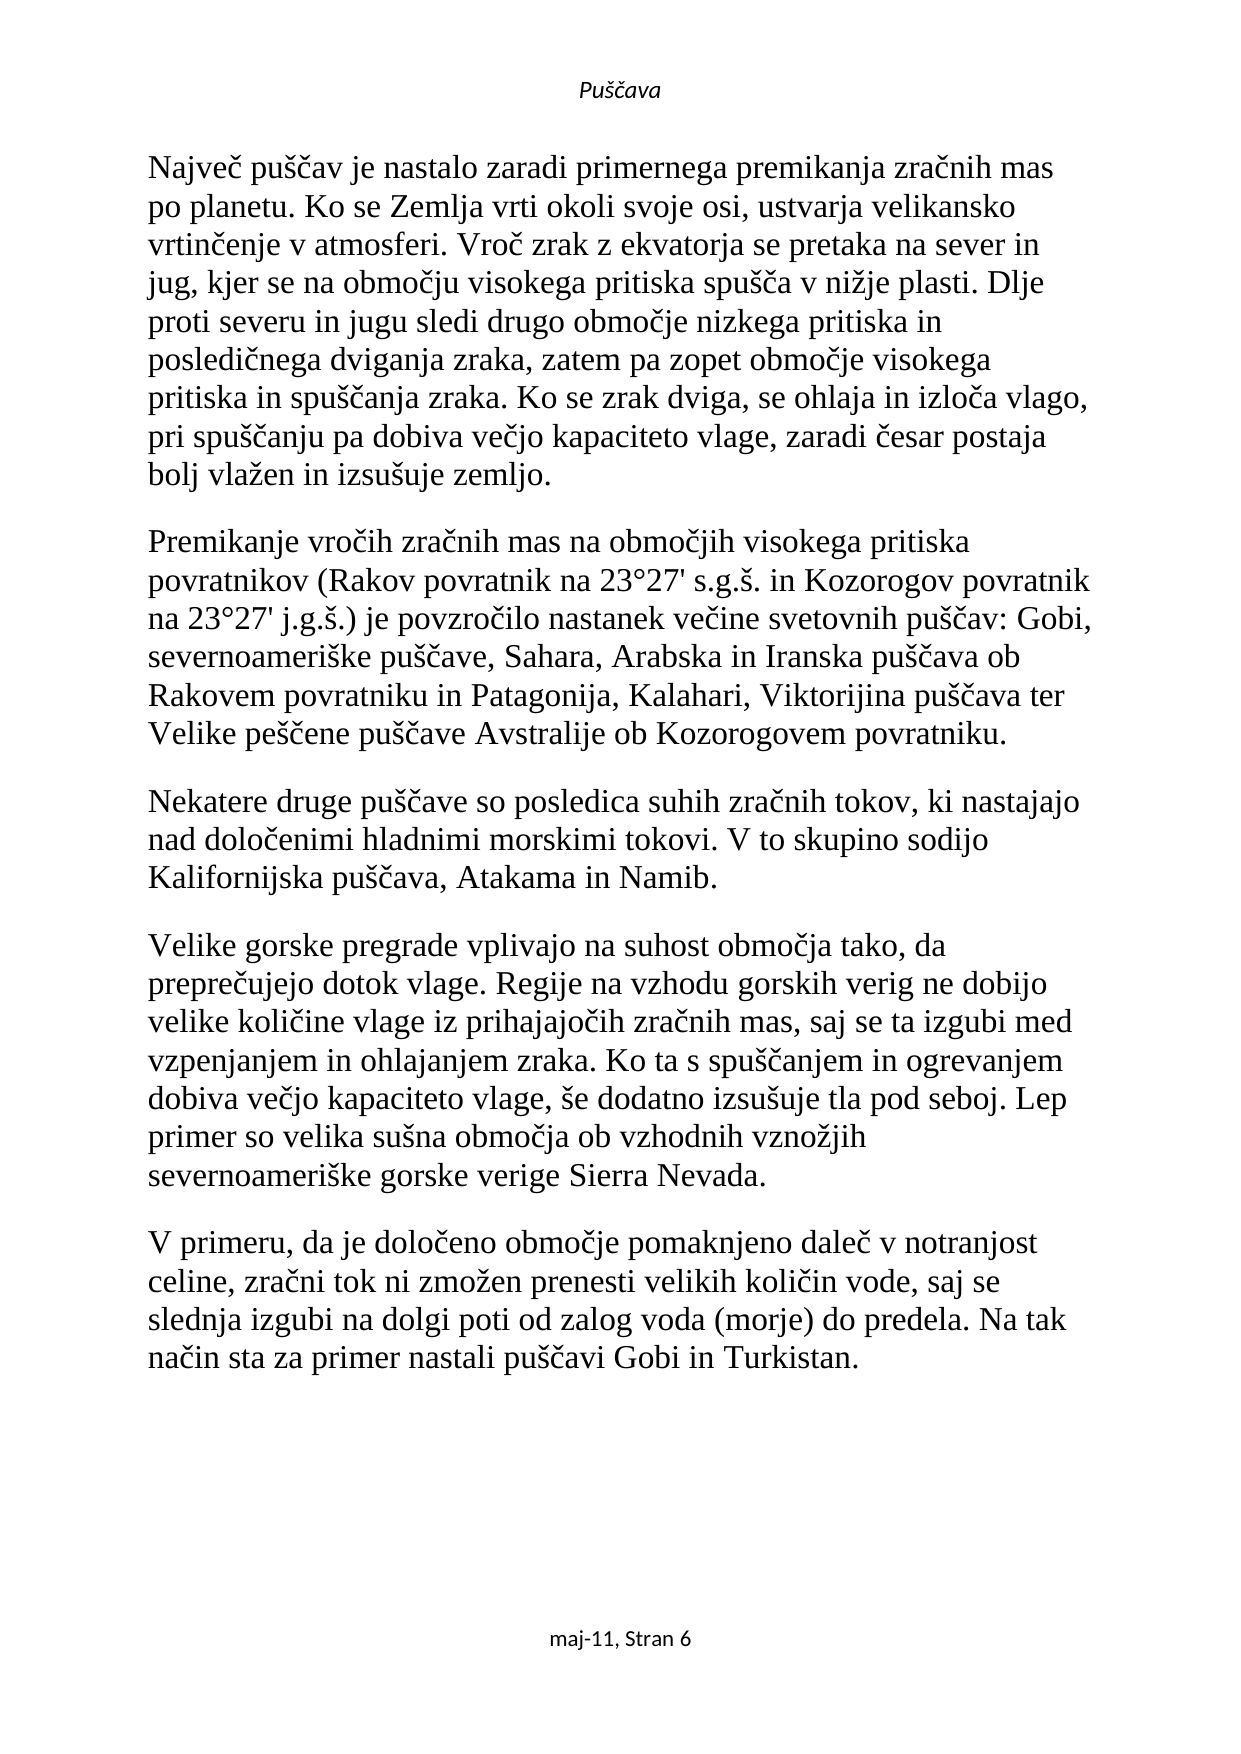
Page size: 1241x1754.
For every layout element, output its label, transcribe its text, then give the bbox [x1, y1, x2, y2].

text V primeru, da je določeno območje pomaknjeno daleč v notranjost celine, zračni tok ni zmožen prenesti velikih količin vode, saj se slednja izgubi na dolgi poti od zalog voda (morje) do predela. Na tak način sta za primer nastali puščavi Gobi in Turkistan. [148, 1223, 1093, 1376]
text Nekatere druge puščave so posledica suhih zračnih tokov, ki nastajajo nad določenimi hladnimi morskimi tokovi. V to skupino sodijo Kalifornijska puščava, Atakama in Namib. [148, 781, 1093, 896]
text Premikanje vročih zračnih mas na območjih visokega pritiska povratnikov (Rakov povratnik na 23°27' s.g.š. in Kozorogov povratnik na 23°27' j.g.š.) je povzročilo nastanek večine svetovnih puščav: Gobi, severnoameriške puščave, Sahara, Arabska in Iranska puščava ob Rakovem povratniku in Patagonija, Kalahari, Viktorijina puščava ter Velike peščene puščave Avstralije ob Kozorogovem povratniku. [148, 522, 1093, 752]
text Velike gorske pregrade vplivajo na suhost območja tako, da preprečujejo dotok vlage. Regije na vzhodu gorskih verig ne dobijo velike količine vlage iz prihajajočih zračnih mas, saj se ta izgubi med vzpenjanjem in ohlajanjem zraka. Ko ta s spuščanjem in ogrevanjem dobiva večjo kapaciteto vlage, še dodatno izsušuje tla pod seboj. Lep primer so velika sušna območja ob vzhodnih vznožjih severnoameriške gorske verige Sierra Nevada. [148, 925, 1093, 1193]
text Največ puščav je nastalo zaradi primernega premikanja zračnih mas po planetu. Ko se Zemlja vrti okoli svoje osi, ustvarja velikansko vrtinčenje v atmosferi. Vroč zrak z ekvatorja se pretaka na sever in jug, kjer se na območju visokega pritiska spušča v nižje plasti. Dlje proti severu in jugu sledi drugo območje nizkega pritiska in posledičnega dviganja zraka, zatem pa zopet območje visokega pritiska in spuščanja zraka. Ko se zrak dviga, se ohlaja in izloča vlago, pri spuščanju pa dobiva večjo kapaciteto vlage, zaradi česar postaja bolj vlažen in izsušuje zemljo. [148, 148, 1093, 493]
